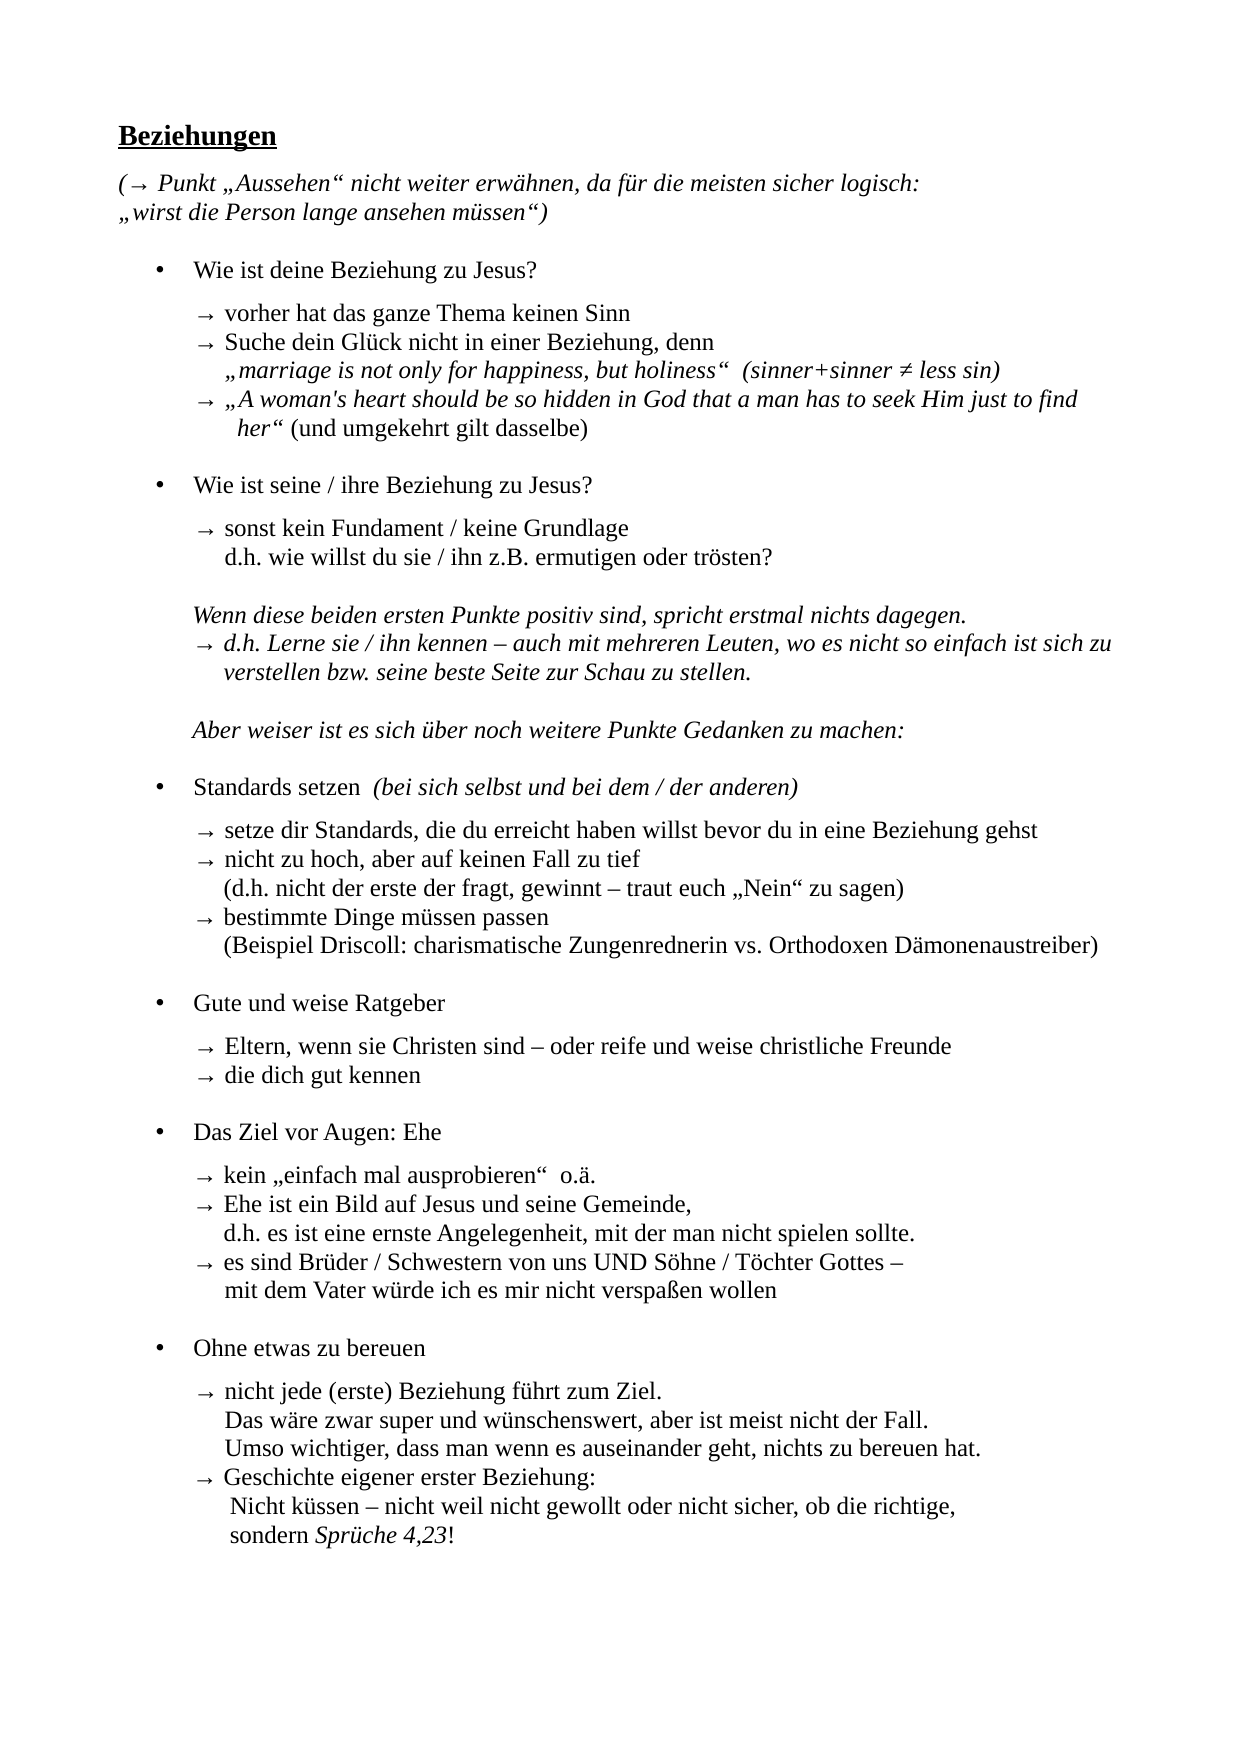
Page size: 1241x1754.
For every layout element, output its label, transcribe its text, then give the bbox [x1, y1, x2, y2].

list d.h. wie willst du sie / ihn z.B. ermutigen oder trösten? [156, 542, 1122, 571]
list → die dich gut kennen [156, 1060, 1122, 1088]
list → Eltern, wenn sie Christen sind – oder reife und weise christliche Freunde [156, 1031, 1122, 1060]
list her“ (und umgekehrt gilt dasselbe) [156, 413, 1122, 442]
text „wirst die Person lange ansehen müssen“) [118, 197, 1122, 226]
text → es sind Brüder / Schwestern von uns UND Söhne / Töchter Gottes – [118, 1247, 1122, 1275]
text → d.h. Lerne sie / ihn kennen – auch mit mehreren Leuten, wo es nicht so einfach ist sich zu verstellen bzw. seine beste Seite zur Schau zu stellen. [118, 628, 1122, 686]
text → kein „einfach mal ausprobieren“ o.ä. [118, 1160, 1122, 1189]
list Das wäre zwar super und wünschenswert, aber ist meist nicht der Fall. [156, 1405, 1122, 1433]
list Das Ziel vor Augen: Ehe [156, 1117, 1122, 1146]
text sondern Sprüche 4,23! [118, 1520, 1122, 1548]
list „marriage is not only for happiness, but holiness“ (sinner+sinner ≠ less sin) [156, 355, 1122, 384]
list Ohne etwas zu bereuen [156, 1333, 1122, 1362]
text → bestimmte Dinge müssen passen [118, 902, 1122, 930]
list → setze dir Standards, die du erreicht haben willst bevor du in eine Beziehung gehst [156, 815, 1122, 844]
list Wie ist seine / ihre Beziehung zu Jesus? [156, 470, 1122, 499]
list → Suche dein Glück nicht in einer Beziehung, denn [156, 327, 1122, 355]
list Standards setzen (bei sich selbst und bei dem / der anderen) [156, 772, 1122, 801]
list → nicht jede (erste) Beziehung führt zum Ziel. [156, 1376, 1122, 1405]
text → Geschichte eigener erster Beziehung: [118, 1462, 1122, 1491]
text Wenn diese beiden ersten Punkte positiv sind, spricht erstmal nichts dagegen. [118, 600, 1122, 628]
text mit dem Vater würde ich es mir nicht verspaßen wollen [118, 1275, 1122, 1304]
text → Ehe ist ein Bild auf Jesus und seine Gemeinde, [118, 1189, 1122, 1218]
list → vorher hat das ganze Thema keinen Sinn [156, 298, 1122, 327]
text (d.h. nicht der erste der fragt, gewinnt – traut euch „Nein“ zu sagen) [118, 873, 1122, 902]
text Aber weiser ist es sich über noch weitere Punkte Gedanken zu machen: [118, 715, 1122, 743]
list → nicht zu hoch, aber auf keinen Fall zu tief [156, 844, 1122, 873]
text (Beispiel Driscoll: charismatische Zungenrednerin vs. Orthodoxen Dämonenaustreiber) [118, 930, 1122, 959]
list Wie ist deine Beziehung zu Jesus? [156, 255, 1122, 283]
text Umso wichtiger, dass man wenn es auseinander geht, nichts zu bereuen hat. [118, 1433, 1122, 1462]
list → „A woman's heart should be so hidden in God that a man has to seek Him just to find [156, 384, 1122, 413]
list → sonst kein Fundament / keine Grundlage [156, 513, 1122, 542]
list Gute und weise Ratgeber [156, 988, 1122, 1017]
text d.h. es ist eine ernste Angelegenheit, mit der man nicht spielen sollte. [118, 1218, 1122, 1247]
text Nicht küssen – nicht weil nicht gewollt oder nicht sicher, ob die richtige, [118, 1491, 1122, 1520]
text Beziehungen [118, 118, 1122, 152]
text (→ Punkt „Aussehen“ nicht weiter erwähnen, da für die meisten sicher logisch: [118, 168, 1122, 197]
